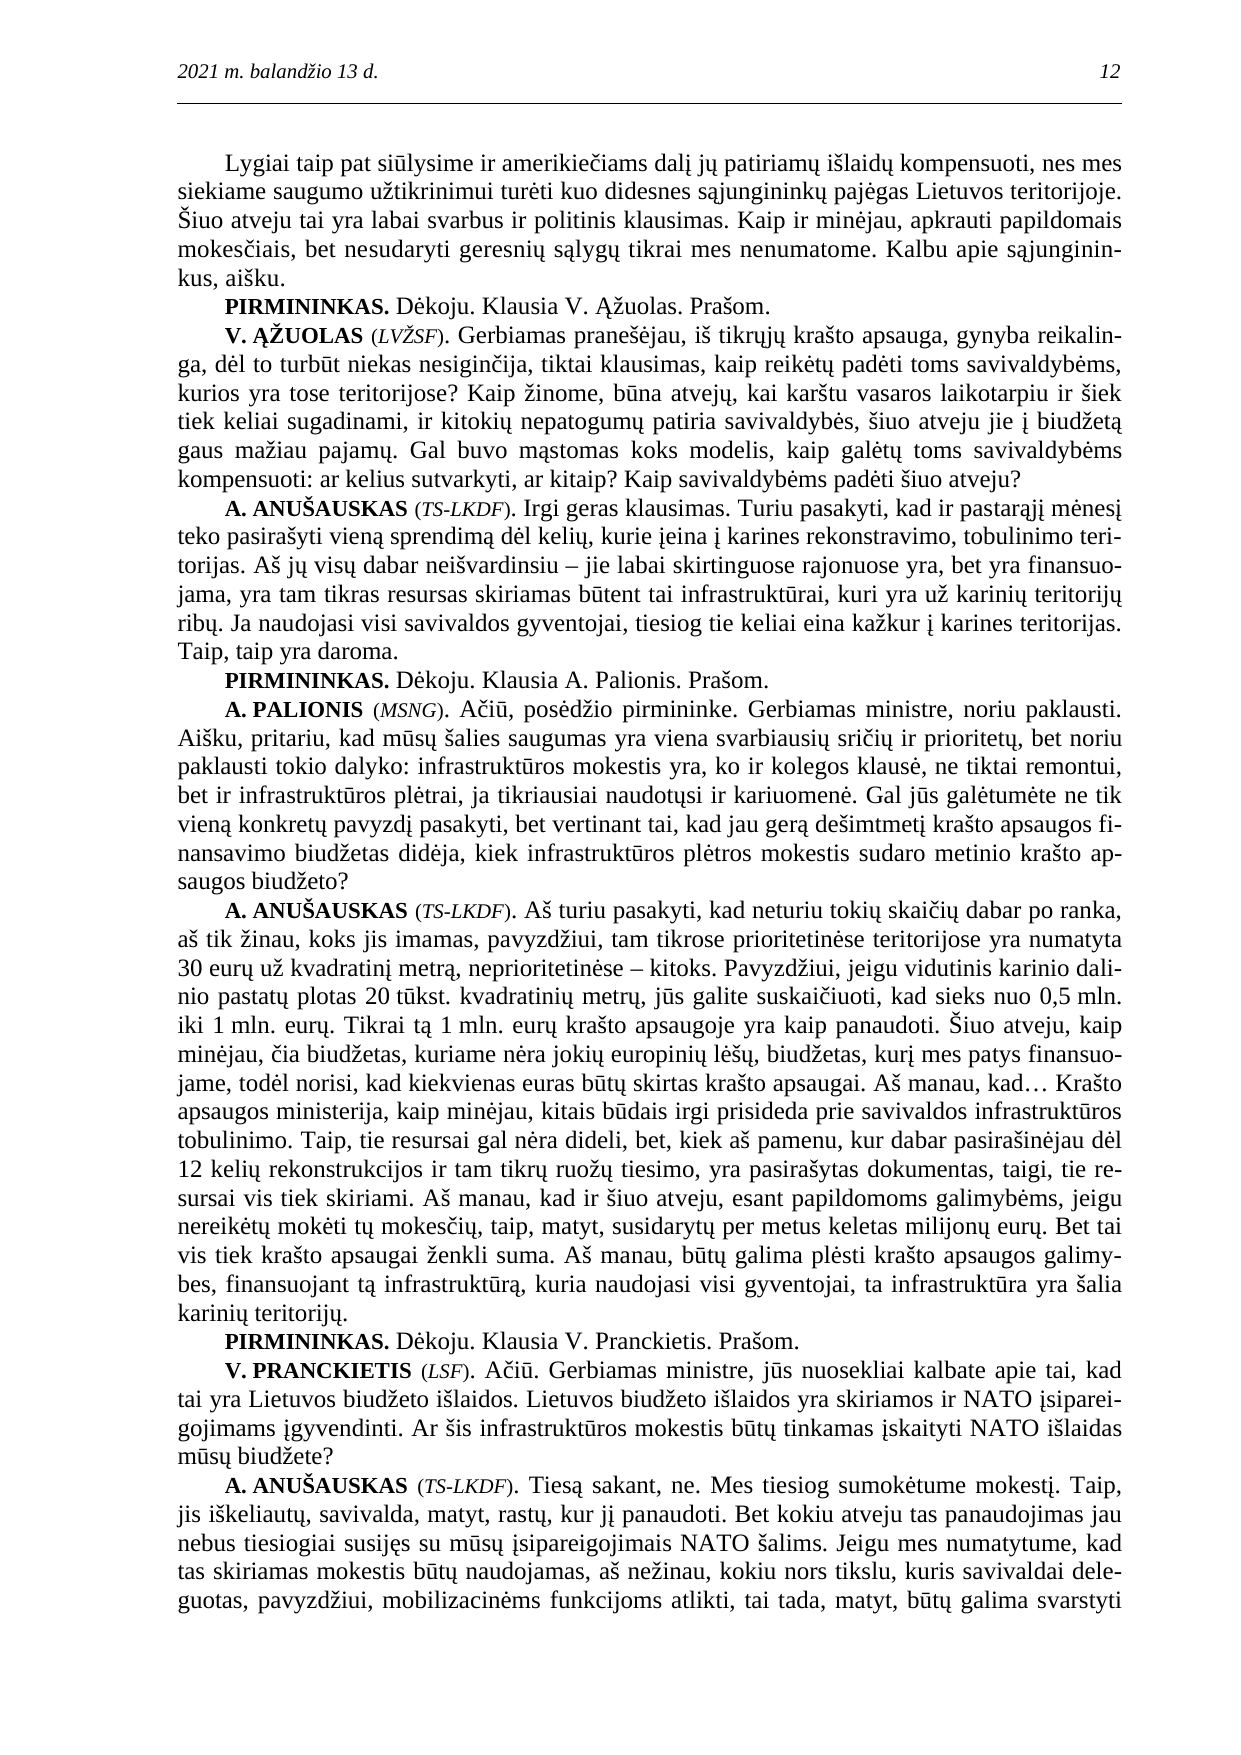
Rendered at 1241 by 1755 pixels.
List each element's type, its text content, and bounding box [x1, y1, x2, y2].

text V. ĄŽUOLAS (LVŽSF). Ger­bia­mas pra­ne­šė­jau, iš tik­rų­jų kraš­to ap­sau­ga, gy­ny­ba rei­ka­lin­ga, dėl to tur­būt nie­kas ne­si­gin­či­ja, tik­tai klau­si­mas, kaip rei­kė­tų pa­dė­ti toms sa­vi­val­dy­bėms, ku­rios yra to­se te­ri­to­ri­jo­se? Kaip ži­no­me, bū­na at­ve­jų, kai karš­tu va­sa­ros lai­ko­tar­piu ir šiek tiek ke­liai su­ga­di­na­mi, ir ki­to­kių ne­pa­to­gu­mų pa­ti­ria sa­vi­val­dy­bės, šiuo at­ve­ju jie į biu­dže­tą gaus ma­žiau pa­ja­mų. Gal bu­vo mąs­to­mas koks mo­de­lis, kaip ga­lė­tų toms sa­vi­val­dy­bėms kom­pen­suo­ti: ar ke­lius su­tvar­ky­ti, ar ki­taip? Kaip sa­vi­val­dy­bėms pa­dė­ti šiuo at­ve­ju? [177, 320, 1122, 493]
text PIRMININKAS. Dė­ko­ju. Klau­sia V. Pranc­kie­tis. Pra­šom. [177, 1326, 1122, 1355]
text PIRMININKAS. Dė­ko­ju. Klau­sia A. Pa­lio­nis. Pra­šom. [177, 665, 1122, 694]
text Ly­giai taip pat siū­ly­si­me ir ame­ri­kie­čiams da­lį jų pa­ti­ria­mų iš­lai­dų kom­pen­suo­ti, nes mes sie­kia­me sau­gu­mo už­tik­ri­ni­mui tu­rė­ti kuo di­des­nes są­jun­gi­nin­kų pa­jė­gas Lie­tu­vos te­ri­to­ri­jo­je. Šiuo at­ve­ju tai yra la­bai svar­bus ir po­li­ti­nis klau­si­mas. Kaip ir mi­nė­jau, ap­krau­ti pa­pil­do­mais mo­kes­čiais, bet ne­su­da­ry­ti ge­res­nių są­ly­gų tik­rai mes ne­nu­ma­to­me. Kal­bu apie są­jun­gi­nin­kus, aiš­ku. [177, 148, 1122, 291]
text A. ANUŠAUSKAS (TS-LKDF). Aš tu­riu pa­sa­ky­ti, kad ne­tu­riu to­kių skai­čių da­bar po ran­ka, aš tik ži­nau, koks jis ima­mas, pa­vyz­džiui, tam tik­ro­se pri­ori­te­ti­nė­se te­ri­to­ri­jo­se yra nu­ma­ty­ta 30 eu­rų už kvad­ra­ti­nį met­rą, ne­pri­ori­te­ti­nė­se – ki­toks. Pa­vyz­džiui, jei­gu vi­du­ti­nis ka­ri­nio da­li­nio pa­sta­tų plo­tas 20 tūkst. kvad­ra­ti­nių met­rų, jūs ga­li­te su­skai­čiuo­ti, kad sieks nuo 0,5 mln. iki 1 mln. eu­rų. Tik­rai tą 1 mln. eu­rų kraš­to ap­sau­go­je yra kaip pa­nau­do­ti. Šiuo at­ve­ju, kaip mi­nė­jau, čia biu­dže­tas, ku­ria­me nė­ra jo­kių eu­ro­pi­nių lė­šų, biu­dže­tas, ku­rį mes pa­tys fi­nan­suo­ja­me, to­dėl no­ri­si, kad kiek­vie­nas eu­ras bū­tų skir­tas kraš­to ap­sau­gai. Aš ma­nau, kad… Kraš­to ap­sau­gos mi­nis­te­ri­ja, kaip mi­nė­jau, ki­tais bū­dais ir­gi pri­si­de­da prie sa­vi­val­dos in­fra­struk­tū­ros to­bu­li­ni­mo. Taip, tie re­sur­sai gal nė­ra di­de­li, bet, kiek aš pa­me­nu, kur da­bar pa­si­ra­ši­nė­jau dėl 12 ke­lių re­konst­ruk­ci­jos ir tam tik­rų ruo­žų tie­si­mo, yra pa­si­ra­šy­tas do­ku­men­tas, tai­gi, tie re­sur­sai vis tiek ski­ria­mi. Aš ma­nau, kad ir šiuo at­ve­ju, esant pa­pil­do­moms ga­li­my­bėms, jei­gu ne­rei­kė­tų mo­kė­ti tų mo­kes­čių, taip, ma­tyt, su­si­da­ry­tų per me­tus ke­le­tas mi­li­jo­nų eu­rų. Bet tai vis tiek kraš­to ap­sau­gai žen­kli su­ma. Aš ma­nau, bū­tų ga­li­ma plės­ti kraš­to ap­sau­gos ga­li­my­bes, fi­nan­suo­jant tą in­fra­struk­tū­rą, ku­ria nau­do­ja­si vi­si gy­ven­to­jai, ta in­fra­struk­tū­ra yra ša­lia ka­ri­nių te­ri­to­ri­jų. [177, 895, 1122, 1326]
text A. PALIONIS (MSNG). Ačiū, po­sė­džio pir­mi­nin­ke. Ger­bia­mas mi­nist­re, no­riu pa­klaus­ti. Aiš­ku, pri­ta­riu, kad mū­sų ša­lies sau­gu­mas yra vie­na svar­biau­sių sri­čių ir pri­ori­te­tų, bet no­riu pa­klaus­ti to­kio da­ly­ko: in­fra­struk­tū­ros mo­kes­tis yra, ko ir ko­le­gos klau­sė, ne tik­tai re­mon­tui, bet ir in­fra­struk­tū­ros plėt­rai, ja tik­riau­siai nau­do­tų­si ir ka­riuo­me­nė. Gal jūs ga­lė­tu­mė­te ne tik vie­ną kon­kre­tų pa­vyz­dį pa­sa­ky­ti, bet ver­ti­nant tai, kad jau ge­rą de­šimt­me­tį kraš­to ap­sau­gos fi­nan­sa­vi­mo biu­dže­tas di­dė­ja, kiek in­fra­struk­tū­ros plėt­ros mo­kes­tis su­da­ro me­ti­nio kraš­to ap­sau­gos biu­dže­to? [177, 694, 1122, 895]
text PIRMININKAS. Dė­ko­ju. Klau­sia V. Ąžuo­las. Pra­šom. [177, 291, 1122, 320]
text A. ANUŠAUSKAS (TS-LKDF). Ir­gi ge­ras klau­si­mas. Tu­riu pa­sa­ky­ti, kad ir pas­ta­rą­jį mė­ne­sį te­ko pa­si­ra­šy­ti vie­ną spren­di­mą dėl ke­lių, ku­rie įei­na į ka­ri­nes re­konst­ra­vi­mo, to­bu­li­ni­mo te­ri­to­ri­jas. Aš jų vi­sų da­bar ne­iš­var­din­siu – jie la­bai skir­tin­guo­se ra­jo­nuo­se yra, bet yra fi­nan­suo­ja­ma, yra tam tik­ras re­sur­sas ski­ria­mas bū­tent tai in­fra­struk­tū­rai, ku­ri yra už ka­ri­nių te­ri­to­ri­jų ri­bų. Ja nau­do­ja­si vi­si sa­vi­val­dos gy­ven­to­jai, tie­siog tie ke­liai ei­na kaž­kur į ka­ri­nes te­ri­to­ri­jas. Taip, taip yra da­ro­ma. [177, 493, 1122, 665]
text V. PRANCKIETIS (LSF). Ačiū. Ger­bia­mas mi­nist­re, jūs nuo­sek­liai kal­ba­te apie tai, kad tai yra Lie­tu­vos biu­dže­to iš­lai­dos. Lie­tu­vos biu­dže­to iš­lai­dos yra ski­ria­mos ir NATO įsi­pa­rei­go­ji­mams įgy­ven­din­ti. Ar šis in­fra­struk­tū­ros mo­kes­tis bū­tų tin­ka­mas įskai­ty­ti NATO iš­lai­das mū­sų biu­dže­te? [177, 1355, 1122, 1470]
text A. ANUŠAUSKAS (TS-LKDF). Tie­są sa­kant, ne. Mes tie­siog su­mo­kė­tu­me mo­kes­tį. Taip, jis iš­ke­liau­tų, sa­vi­val­da, ma­tyt, ras­tų, kur jį pa­nau­do­ti. Bet ko­kiu at­ve­ju tas pa­nau­do­ji­mas jau ne­bus tie­sio­giai su­si­jęs su mū­sų įsi­pa­rei­go­ji­mais NATO ša­lims. Jei­gu mes nu­ma­ty­tu­me, kad tas ski­ria­mas mo­kes­tis bū­tų nau­do­ja­mas, aš ne­ži­nau, ko­kiu nors tiks­lu, ku­ris sa­vi­val­dai de­le­guo­tas, pa­vyz­džiui, mo­bi­li­za­ci­nėms funk­ci­joms at­lik­ti, tai ta­da, ma­tyt, bū­tų ga­li­ma svars­ty­ti [177, 1470, 1122, 1614]
